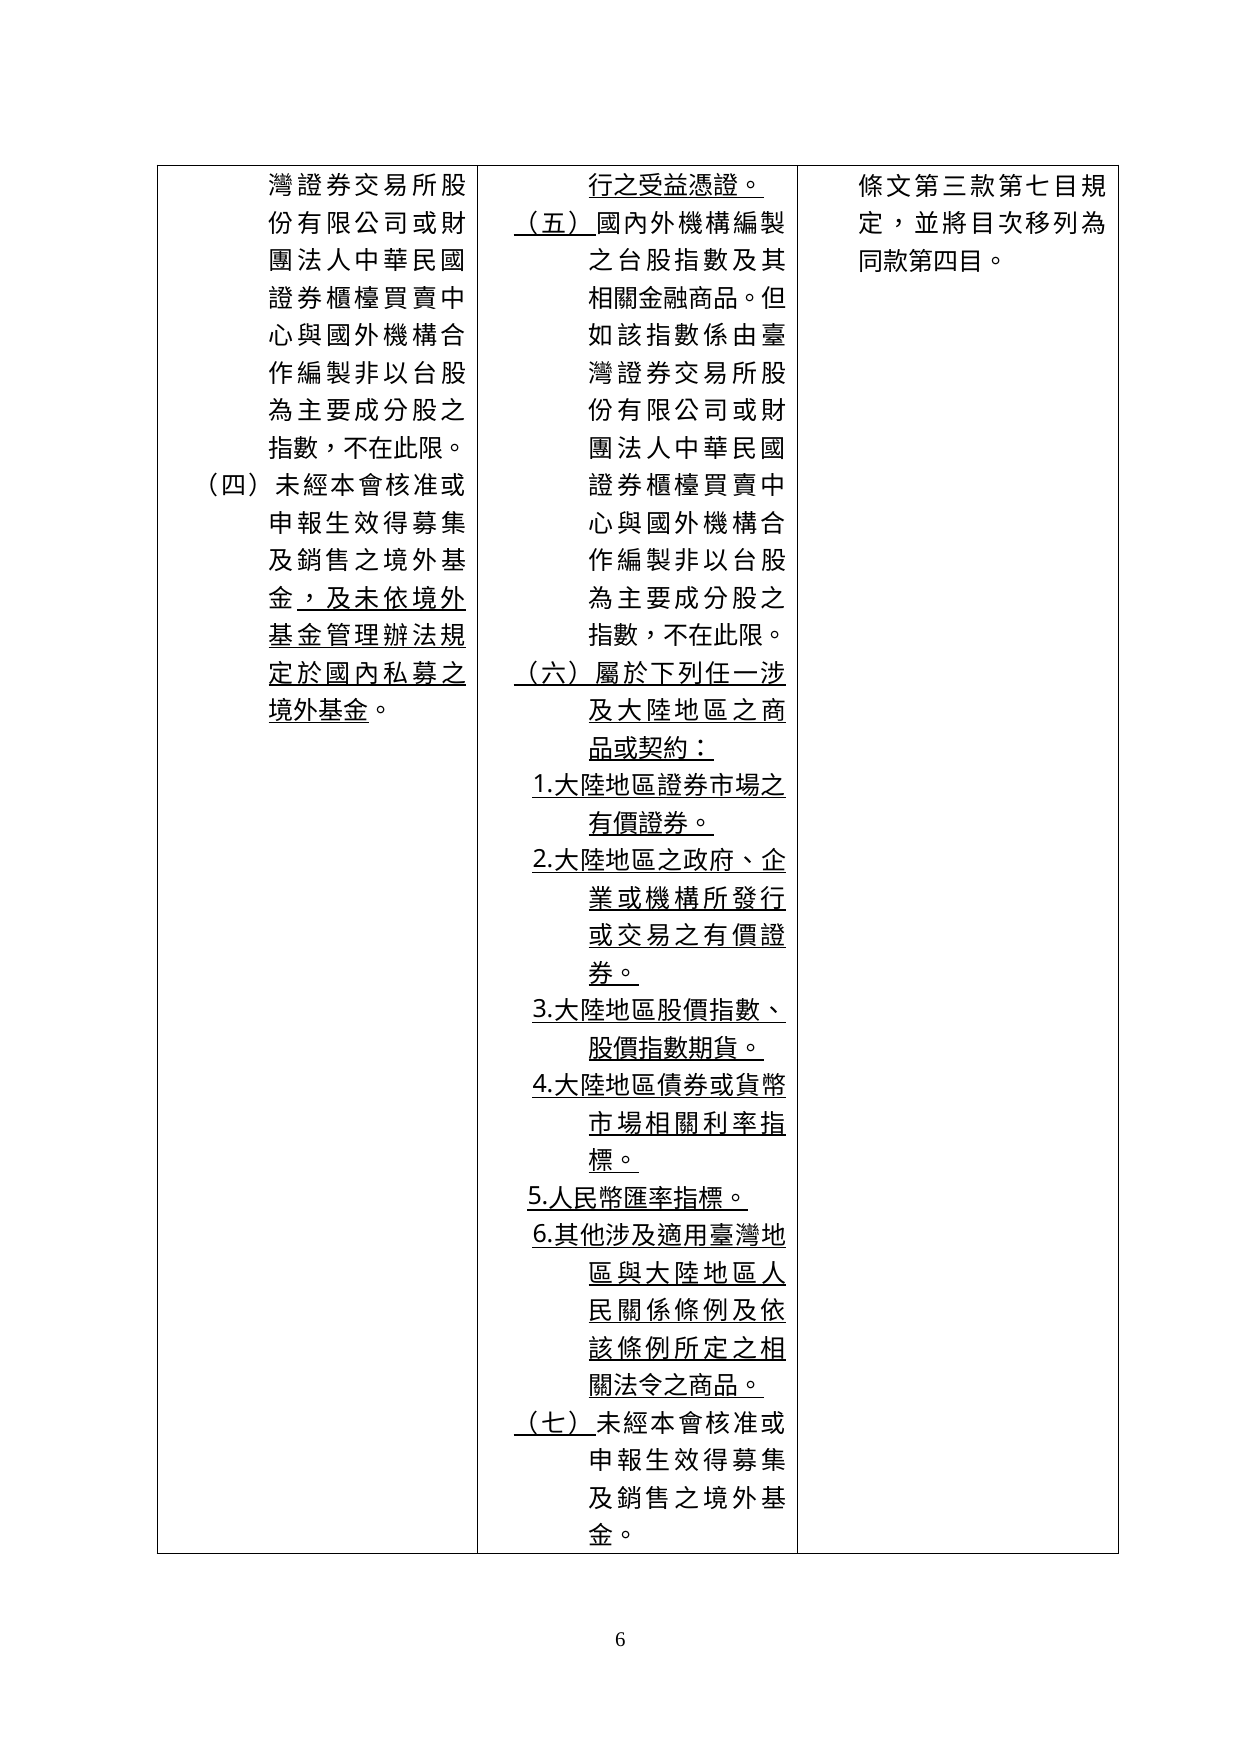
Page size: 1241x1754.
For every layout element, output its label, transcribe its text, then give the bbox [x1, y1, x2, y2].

table_cell 行之受益憑證。 （五）國內外機構編製之台股指數及其相關金融商品。但如該指數係由臺灣證券交易所股份有限公司或財團法人中華民國證券櫃檯買賣中心與國外機構合作編製非以台股為主要成分股之指數，不在此限。 （六）屬於下列任一涉及大陸地區之商品或契約： 1.大陸地區證券市場之有價證券。 2.大陸地區之政府、企業或機構所發行或交易之有價證券。 3.大陸地區股價指數、股價指數期貨。 4.大陸地區債券或貨幣市場相關利率指標。 5.人民幣匯率指標。 6.其他涉及適用臺灣地區與大陸地區人民關係條例及依該條例所定之相關法令之商品。 （七）未經本會核准或申報生效得募集及銷售之境外基金。 [478, 166, 797, 1553]
table_cell 條文第三款第七目規定，並將目次移列為同款第四目。 [798, 166, 1118, 1553]
table_cell 灣證券交易所股份有限公司或財團法人中華民國證券櫃檯買賣中心與國外機構合作編製非以台股為主要成分股之指數，不在此限。 （四）未經本會核准或申報生效得募集及銷售之境外基金，及未依境外基金管理辦法規定於國內私募之境外基金。 [158, 166, 477, 1553]
